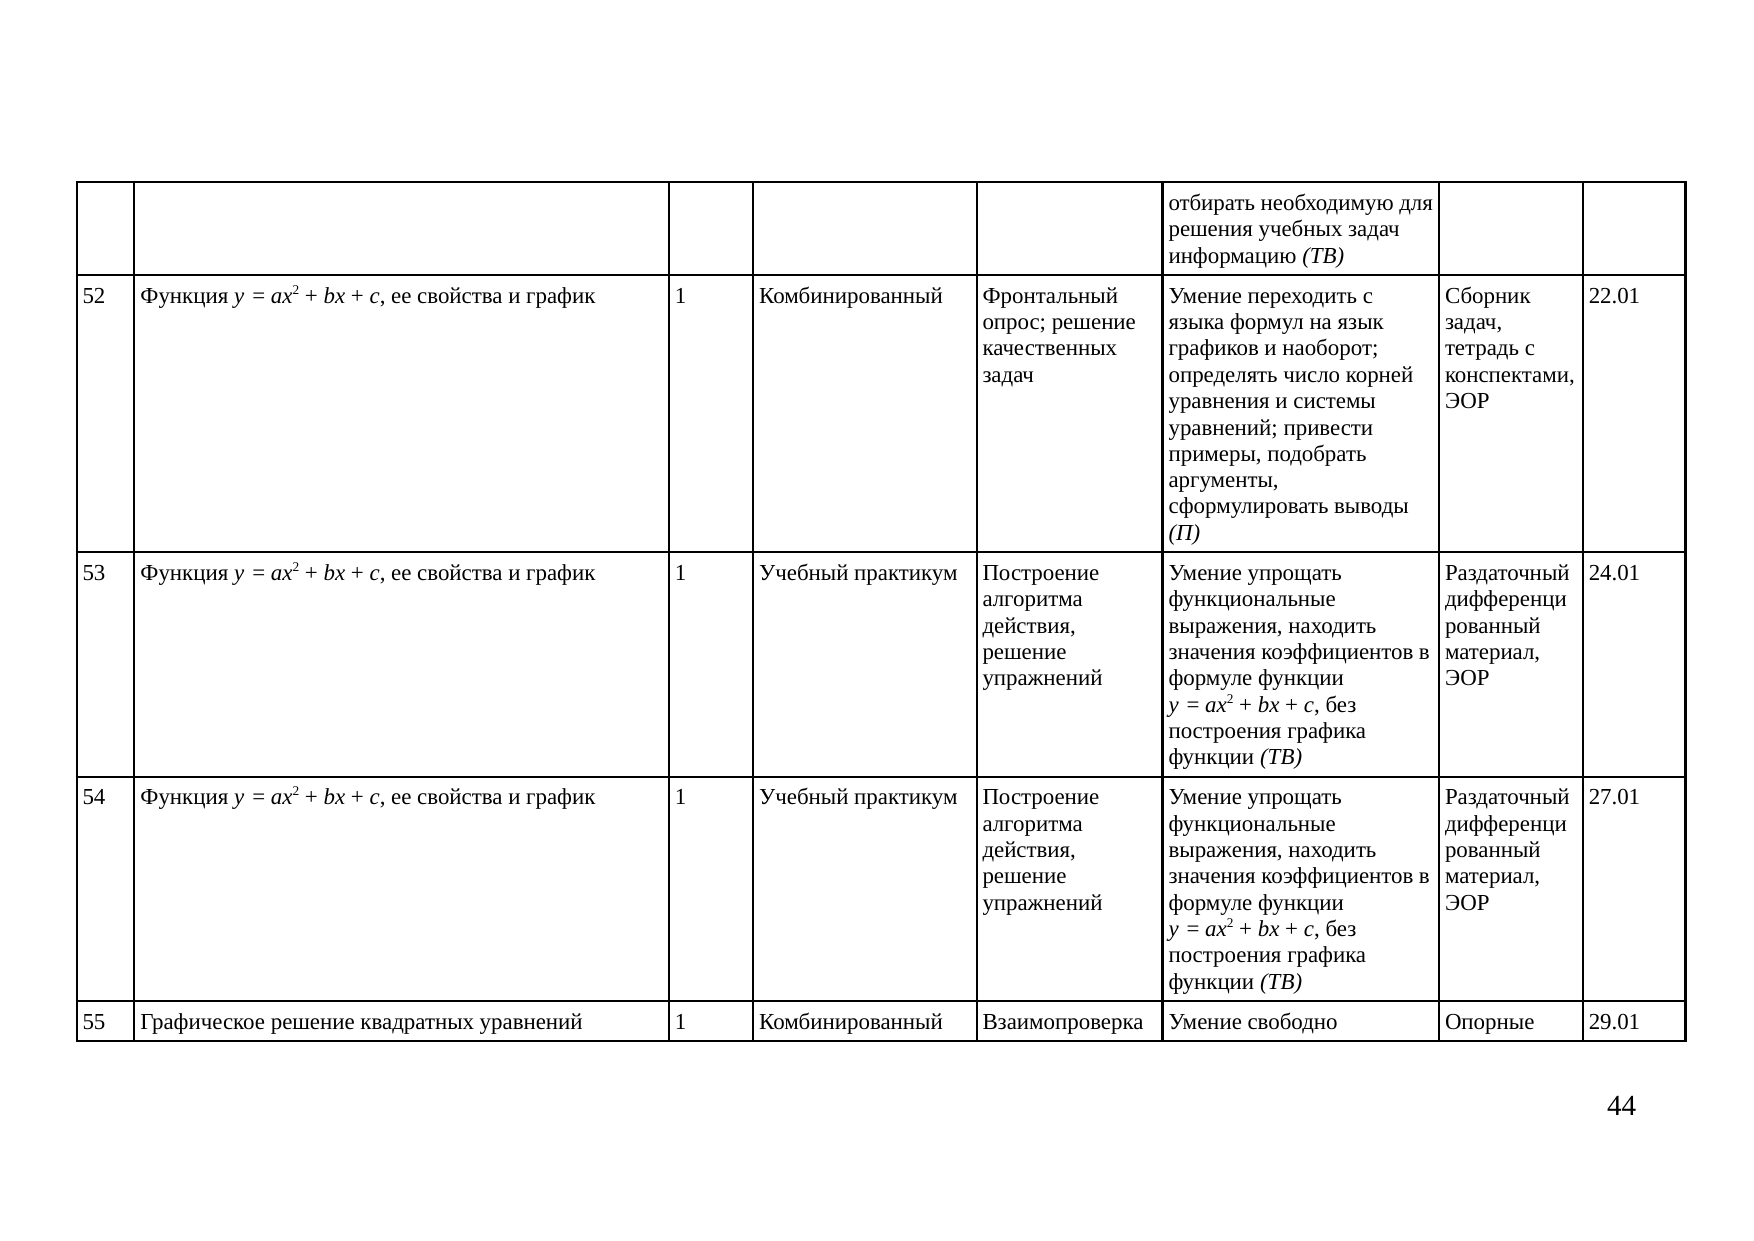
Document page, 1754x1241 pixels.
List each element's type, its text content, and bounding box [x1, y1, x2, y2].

table_cell [78, 778, 133, 1000]
table_cell Построение алгоритма действия, решение упражнений [978, 778, 1161, 1000]
table_cell [1584, 183, 1684, 274]
table_cell Умение переходить с языка формул на язык графиков и наоборот; определять число корней уравнения и системы уравнений; привести примеры, подобрать аргументы, сформулировать выводы (П) [1164, 276, 1438, 551]
table_cell Функция y = ax2 + bx + c, ее свойства и график [135, 276, 668, 551]
table_cell Учебный практикум [754, 778, 976, 1000]
table_cell Раздаточный дифференцированный материал, ЭОР [1440, 778, 1582, 1000]
table_cell [78, 553, 133, 776]
table_cell Комбинированный [754, 276, 976, 551]
table_cell отбирать необходимую для решения учебных задач информацию (ТВ) [1164, 183, 1438, 274]
table_cell Функция y = ax2 + bx + c, ее свойства и график [135, 553, 668, 776]
table_cell Функция y = ax2 + bx + c, ее свойства и график [135, 778, 668, 1000]
table_cell 27.01 [1584, 778, 1684, 1000]
table_cell [78, 1002, 133, 1040]
table_cell Сборник задач, тетрадь с конспектами, ЭОР [1440, 276, 1582, 551]
table_cell 1 [670, 1002, 752, 1040]
table_cell 1 [670, 553, 752, 776]
table_cell 29.01 [1584, 1002, 1684, 1040]
table_cell Фронтальный опрос; решение качественных задач [978, 276, 1161, 551]
table_cell 1 [670, 276, 752, 551]
table_cell Построение алгоритма действия, решение упражнений [978, 553, 1161, 776]
table_cell Взаимопроверка [978, 1002, 1161, 1040]
table_cell 22.01 [1584, 276, 1684, 551]
table_cell Графическое решение квадратных уравнений [135, 1002, 668, 1040]
table_cell [978, 183, 1161, 274]
table_cell 1 [670, 778, 752, 1000]
table_cell [1440, 183, 1582, 274]
table_cell Комбинированный [754, 1002, 976, 1040]
table_cell Умение свободно [1164, 1002, 1438, 1040]
table_cell [135, 183, 668, 274]
table_cell [670, 183, 752, 274]
table_cell Умение упрощать функциональные выражения, находить значения коэффициентов в формуле функции y = ax2 + bx + c, без построения графика функции (ТВ) [1164, 553, 1438, 776]
table_cell Учебный практикум [754, 553, 976, 776]
table_cell Раздаточный дифференцированный материал, ЭОР [1440, 553, 1582, 776]
table_cell [78, 183, 133, 274]
table_cell [754, 183, 976, 274]
table_cell 24.01 [1584, 553, 1684, 776]
table_cell Умение упрощать функциональные выражения, находить значения коэффициентов в формуле функции y = ax2 + bx + c, без построения графика функции (ТВ) [1164, 778, 1438, 1000]
table_cell Опорные [1440, 1002, 1582, 1040]
table_cell [78, 276, 133, 551]
